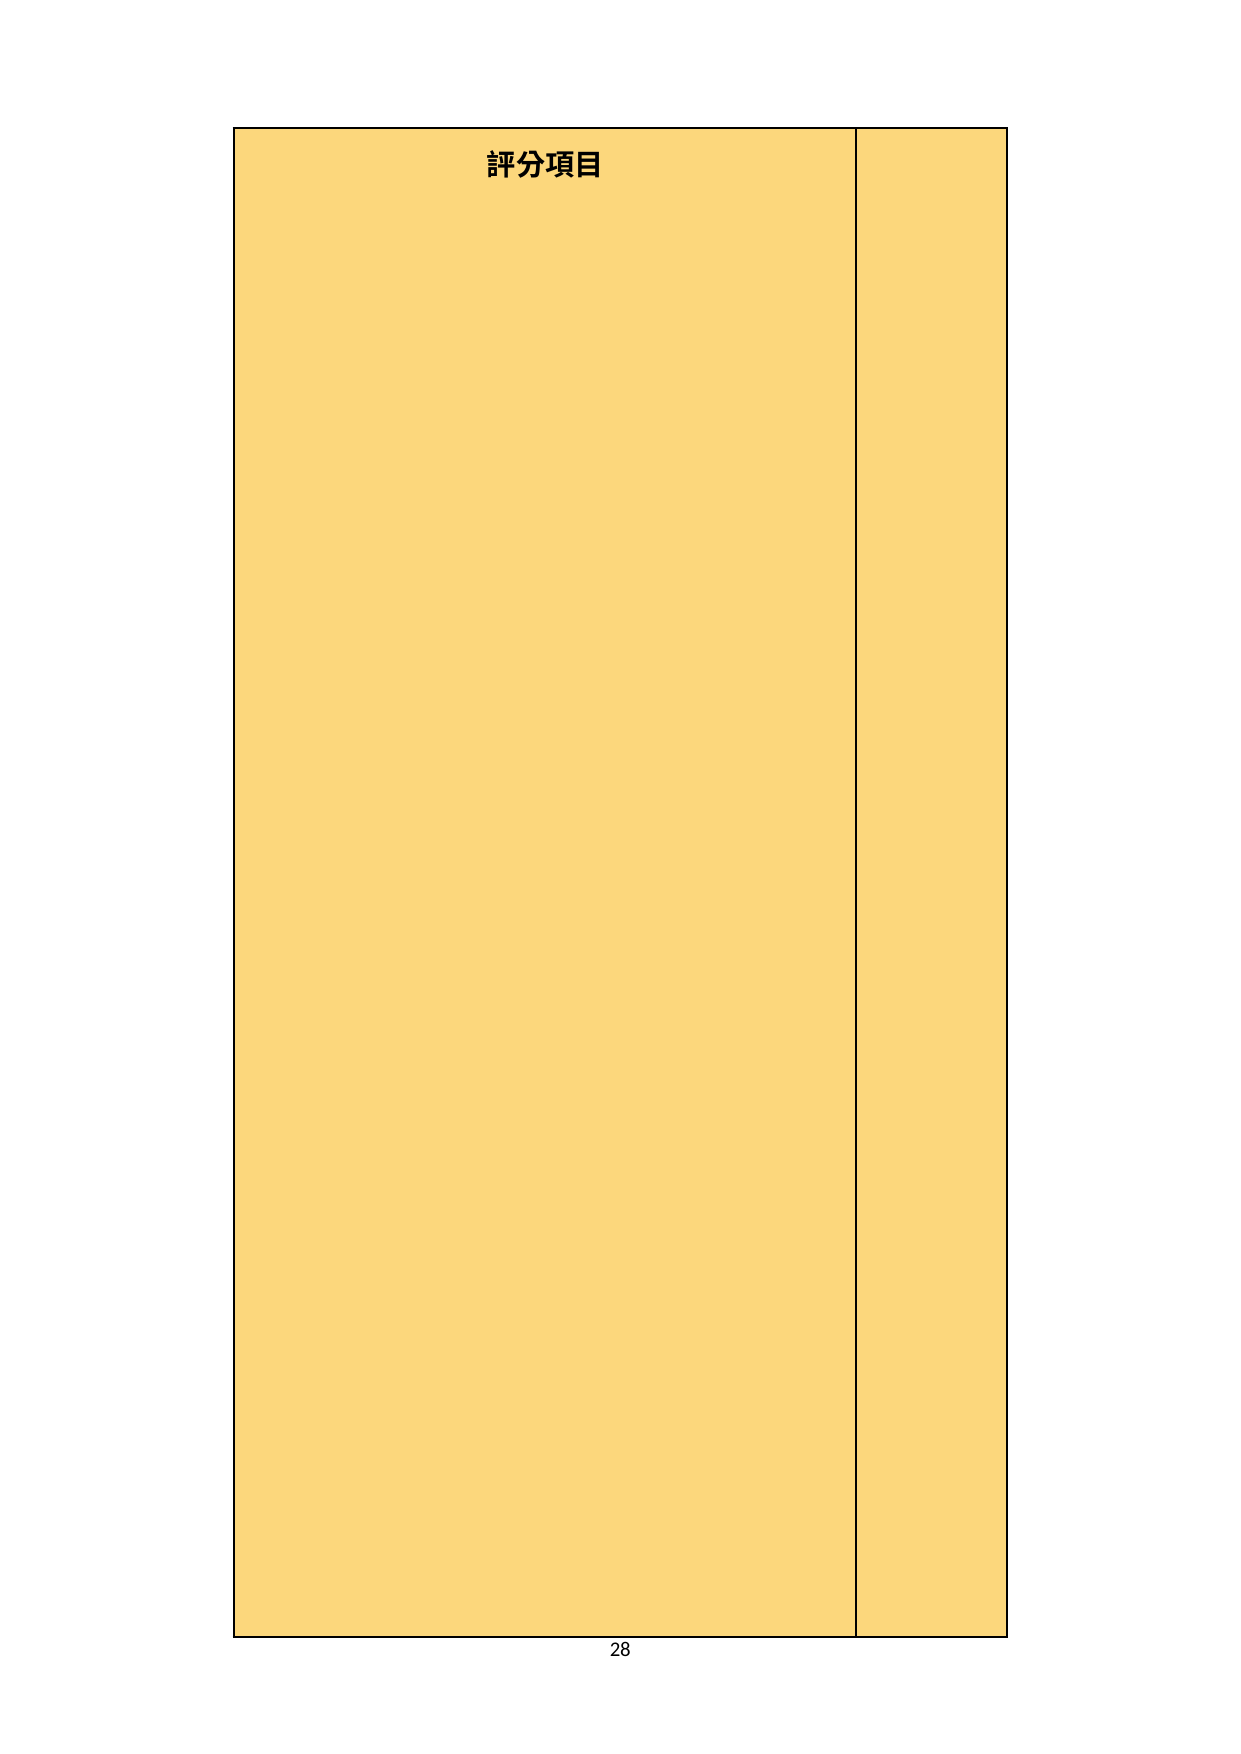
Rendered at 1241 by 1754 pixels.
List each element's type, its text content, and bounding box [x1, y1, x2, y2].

table_header 評分比重 [857, 129, 1006, 1636]
table_header 評分項目 [235, 129, 855, 1636]
